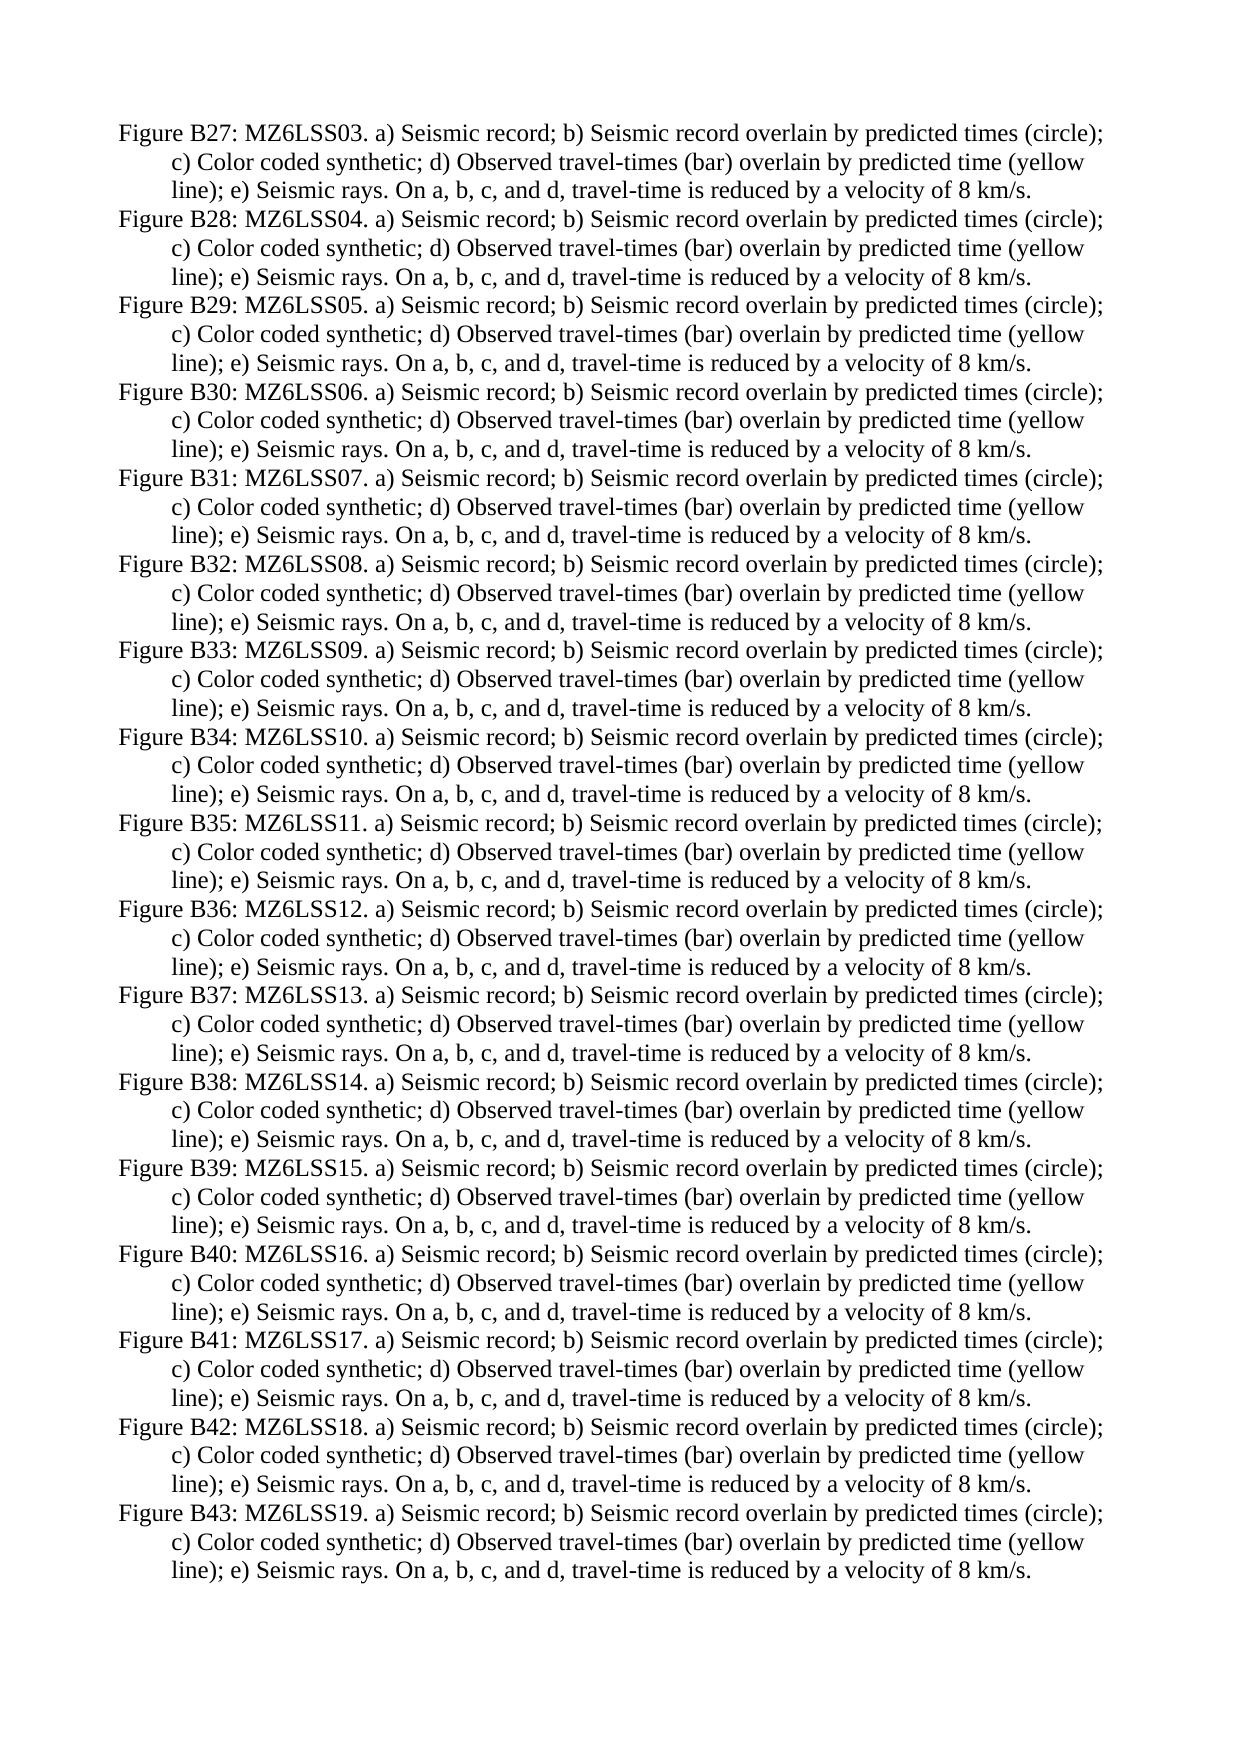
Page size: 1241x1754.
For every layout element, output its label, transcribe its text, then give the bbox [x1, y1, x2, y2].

text Figure B28: MZ6LSS04. a) Seismic record; b) Seismic record overlain by predicted times (circle); c) Color coded synthetic; d) Observed travel-times (bar) overlain by predicted time (yellow line); e) Seismic rays. On a, b, c, and d, travel-time is reduced by a velocity of 8 km/s. [118, 204, 1122, 291]
text Figure B32: MZ6LSS08. a) Seismic record; b) Seismic record overlain by predicted times (circle); c) Color coded synthetic; d) Observed travel-times (bar) overlain by predicted time (yellow line); e) Seismic rays. On a, b, c, and d, travel-time is reduced by a velocity of 8 km/s. [118, 549, 1122, 636]
text Figure B39: MZ6LSS15. a) Seismic record; b) Seismic record overlain by predicted times (circle); c) Color coded synthetic; d) Observed travel-times (bar) overlain by predicted time (yellow line); e) Seismic rays. On a, b, c, and d, travel-time is reduced by a velocity of 8 km/s. [118, 1153, 1122, 1239]
text Figure B38: MZ6LSS14. a) Seismic record; b) Seismic record overlain by predicted times (circle); c) Color coded synthetic; d) Observed travel-times (bar) overlain by predicted time (yellow line); e) Seismic rays. On a, b, c, and d, travel-time is reduced by a velocity of 8 km/s. [118, 1067, 1122, 1153]
text Figure B30: MZ6LSS06. a) Seismic record; b) Seismic record overlain by predicted times (circle); c) Color coded synthetic; d) Observed travel-times (bar) overlain by predicted time (yellow line); e) Seismic rays. On a, b, c, and d, travel-time is reduced by a velocity of 8 km/s. [118, 377, 1122, 463]
text Figure B43: MZ6LSS19. a) Seismic record; b) Seismic record overlain by predicted times (circle); c) Color coded synthetic; d) Observed travel-times (bar) overlain by predicted time (yellow line); e) Seismic rays. On a, b, c, and d, travel-time is reduced by a velocity of 8 km/s. [118, 1498, 1122, 1584]
text Figure B37: MZ6LSS13. a) Seismic record; b) Seismic record overlain by predicted times (circle); c) Color coded synthetic; d) Observed travel-times (bar) overlain by predicted time (yellow line); e) Seismic rays. On a, b, c, and d, travel-time is reduced by a velocity of 8 km/s. [118, 981, 1122, 1067]
text Figure B33: MZ6LSS09. a) Seismic record; b) Seismic record overlain by predicted times (circle); c) Color coded synthetic; d) Observed travel-times (bar) overlain by predicted time (yellow line); e) Seismic rays. On a, b, c, and d, travel-time is reduced by a velocity of 8 km/s. [118, 636, 1122, 722]
text Figure B42: MZ6LSS18. a) Seismic record; b) Seismic record overlain by predicted times (circle); c) Color coded synthetic; d) Observed travel-times (bar) overlain by predicted time (yellow line); e) Seismic rays. On a, b, c, and d, travel-time is reduced by a velocity of 8 km/s. [118, 1412, 1122, 1498]
text Figure B31: MZ6LSS07. a) Seismic record; b) Seismic record overlain by predicted times (circle); c) Color coded synthetic; d) Observed travel-times (bar) overlain by predicted time (yellow line); e) Seismic rays. On a, b, c, and d, travel-time is reduced by a velocity of 8 km/s. [118, 463, 1122, 549]
text Figure B27: MZ6LSS03. a) Seismic record; b) Seismic record overlain by predicted times (circle); c) Color coded synthetic; d) Observed travel-times (bar) overlain by predicted time (yellow line); e) Seismic rays. On a, b, c, and d, travel-time is reduced by a velocity of 8 km/s. [118, 118, 1122, 204]
text Figure B40: MZ6LSS16. a) Seismic record; b) Seismic record overlain by predicted times (circle); c) Color coded synthetic; d) Observed travel-times (bar) overlain by predicted time (yellow line); e) Seismic rays. On a, b, c, and d, travel-time is reduced by a velocity of 8 km/s. [118, 1239, 1122, 1326]
text Figure B34: MZ6LSS10. a) Seismic record; b) Seismic record overlain by predicted times (circle); c) Color coded synthetic; d) Observed travel-times (bar) overlain by predicted time (yellow line); e) Seismic rays. On a, b, c, and d, travel-time is reduced by a velocity of 8 km/s. [118, 722, 1122, 808]
text Figure B36: MZ6LSS12. a) Seismic record; b) Seismic record overlain by predicted times (circle); c) Color coded synthetic; d) Observed travel-times (bar) overlain by predicted time (yellow line); e) Seismic rays. On a, b, c, and d, travel-time is reduced by a velocity of 8 km/s. [118, 894, 1122, 981]
text Figure B41: MZ6LSS17. a) Seismic record; b) Seismic record overlain by predicted times (circle); c) Color coded synthetic; d) Observed travel-times (bar) overlain by predicted time (yellow line); e) Seismic rays. On a, b, c, and d, travel-time is reduced by a velocity of 8 km/s. [118, 1326, 1122, 1412]
text Figure B35: MZ6LSS11. a) Seismic record; b) Seismic record overlain by predicted times (circle); c) Color coded synthetic; d) Observed travel-times (bar) overlain by predicted time (yellow line); e) Seismic rays. On a, b, c, and d, travel-time is reduced by a velocity of 8 km/s. [118, 808, 1122, 894]
text Figure B29: MZ6LSS05. a) Seismic record; b) Seismic record overlain by predicted times (circle); c) Color coded synthetic; d) Observed travel-times (bar) overlain by predicted time (yellow line); e) Seismic rays. On a, b, c, and d, travel-time is reduced by a velocity of 8 km/s. [118, 291, 1122, 377]
